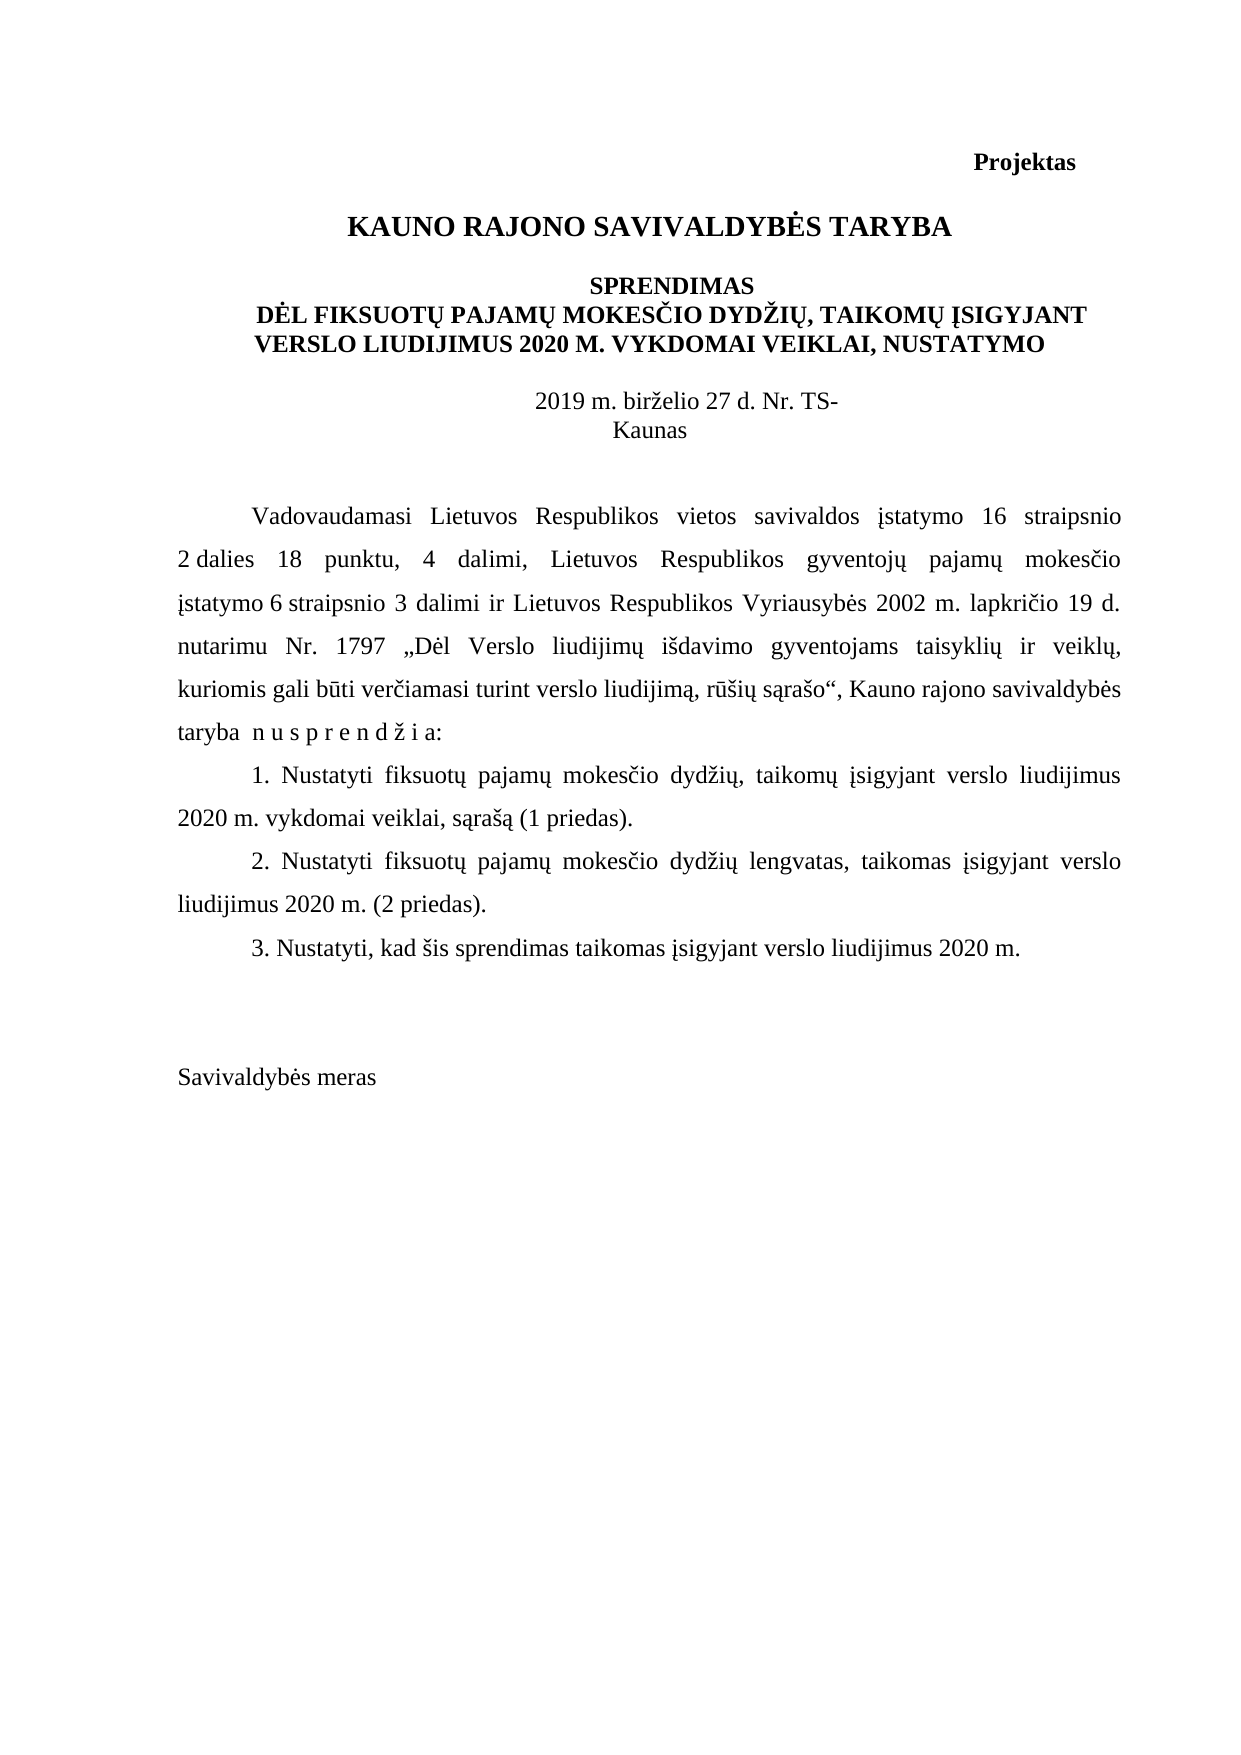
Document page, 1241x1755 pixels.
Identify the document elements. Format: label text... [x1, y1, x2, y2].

text Projektas [177, 147, 1122, 176]
text 2019 m. birželio 27 d. Nr. TS- [177, 386, 1122, 415]
text 3. Nustatyti, kad šis sprendimas taikomas įsigyjant verslo liudijimus 2020 m. [177, 933, 1122, 961]
text DĖL FIKSUOTŲ PAJAMŲ MOKESČIO DYDŽIŲ, TAIKOMŲ ĮSIGYJANT VERSLO LIUDIJIMUS 2020 M. VYKDOMAI VEIKLAI, NUSTATYMO [177, 300, 1122, 358]
text Vadovaudamasi Lietuvos Respublikos vietos savivaldos įstatymo 16 straipsnio 2 dalies 18 punktu, 4 dalimi, Lietuvos Respublikos gyventojų pajamų mokesčio įstatymo 6 straipsnio 3 dalimi ir Lietuvos Respublikos Vyriausybės 2002 m. lapkričio 19 d. nutarimu Nr. 1797 „Dėl Verslo liudijimų išdavimo gyventojams taisyklių ir veiklų, kuriomis gali būti verčiamasi turint verslo liudijimą, rūšių sąrašo“, Kauno rajono savivaldybės taryba n u s p r e n d ž i a: [177, 501, 1122, 746]
text SPRENDIMAS [177, 271, 1122, 300]
text Kaunas [177, 415, 1122, 444]
text Savivaldybės meras [177, 1062, 1122, 1091]
text 2. Nustatyti fiksuotų pajamų mokesčio dydžių lengvatas, taikomas įsigyjant verslo liudijimus 2020 m. (2 priedas). [177, 846, 1122, 918]
text KAUNO RAJONO SAVIVALDYBĖS TARYBA [177, 209, 1122, 243]
text 1. Nustatyti fiksuotų pajamų mokesčio dydžių, taikomų įsigyjant verslo liudijimus 2020 m. vykdomai veiklai, sąrašą (1 priedas). [177, 760, 1122, 832]
